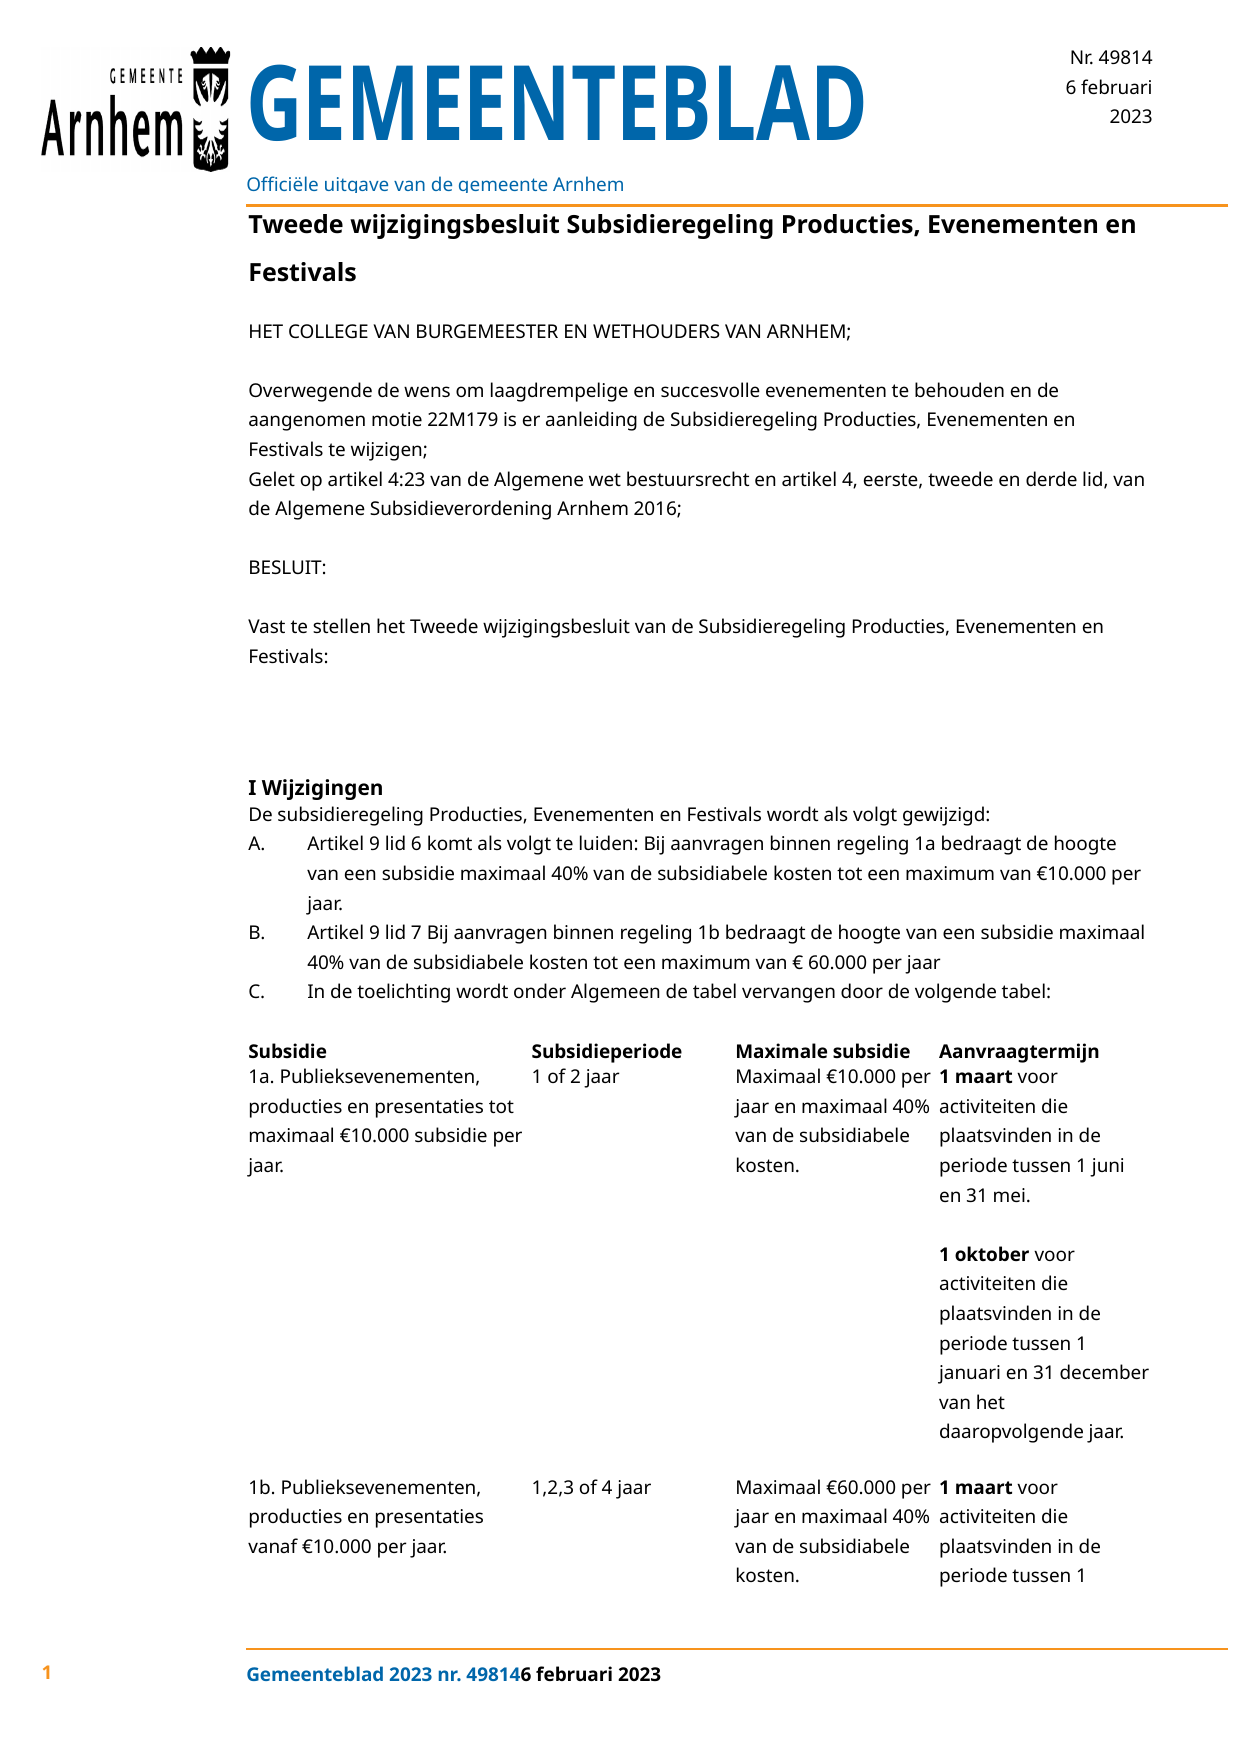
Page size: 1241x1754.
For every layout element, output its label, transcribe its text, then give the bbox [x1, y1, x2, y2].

table_cell 1a. Publieksevenementen, producties en presentaties tot maximaal €10.000 subsidie per jaar. [248, 1064, 531, 1474]
list Artikel 9 lid 6 komt als volgt te luiden: Bij aanvragen binnen regeling 1a bedraagt de hoogte van een subsidie maximaal 40% van de subsidiabele kosten tot een maximum van €10.000 per jaar. [248, 831, 1152, 916]
table_cell 1,2,3 of 4 jaar [531, 1474, 735, 1588]
text HET COLLEGE VAN BURGEMEESTER EN WETHOUDERS VAN ARNHEM; [248, 318, 1152, 344]
table_cell Maximaal €10.000 per jaar en maximaal 40% van de subsidiabele kosten. [735, 1064, 939, 1474]
table_header Maximale subsidie [735, 1038, 939, 1063]
text Gelet op artikel 4:23 van de Algemene wet bestuursrecht en artikel 4, eerste, tweede en derde lid, van de Algemene Subsidieverordening Arnhem 2016; [248, 466, 1152, 521]
text Vast te stellen het Tweede wijzigingsbesluit van de Subsidieregeling Producties, Evenementen en Festivals: [248, 614, 1152, 669]
table_cell 1 maart voor activiteiten die plaatsvinden in de periode tussen 1 [939, 1474, 1152, 1588]
text BESLUIT: [248, 554, 1152, 580]
table_cell 1b. Publieksevenementen, producties en presentaties vanaf €10.000 per jaar. [248, 1474, 531, 1588]
table_cell 1 of 2 jaar [531, 1064, 735, 1474]
text Overwegende de wens om laagdrempelige en succesvolle evenementen te behouden en de aangenomen motie 22M179 is er aanleiding de Subsidieregeling Producties, Evenementen en Festivals te wijzigen; [248, 377, 1152, 462]
table_header Aanvraagtermijn [939, 1038, 1152, 1063]
table_header Subsidie [248, 1038, 531, 1063]
list Artikel 9 lid 7 Bij aanvragen binnen regeling 1b bedraagt de hoogte van een subsidie maximaal 40% van de subsidiabele kosten tot een maximum van € 60.000 per jaar [248, 919, 1152, 975]
text Tweede wijzigingsbesluit Subsidieregeling Producties, Evenementen en Festivals [248, 207, 1152, 288]
list In de toelichting wordt onder Algemeen de tabel vervangen door de volgende tabel: [248, 978, 1152, 1004]
table_cell Maximaal €60.000 per jaar en maximaal 40% van de subsidiabele kosten. [735, 1474, 939, 1588]
table_cell 1 maart voor activiteiten die plaatsvinden in de periode tussen 1 juni en 31 mei. 1 oktober voor activiteiten die plaatsvinden in de periode tussen 1 januari en 31 december van het daaropvolgende jaar. [939, 1064, 1152, 1474]
table_header Subsidieperiode [531, 1038, 735, 1063]
text De subsidieregeling Producties, Evenementen en Festivals wordt als volgt gewijzigd: [248, 801, 1152, 827]
text I Wijzigingen [248, 773, 1152, 801]
picture [41, 47, 231, 172]
